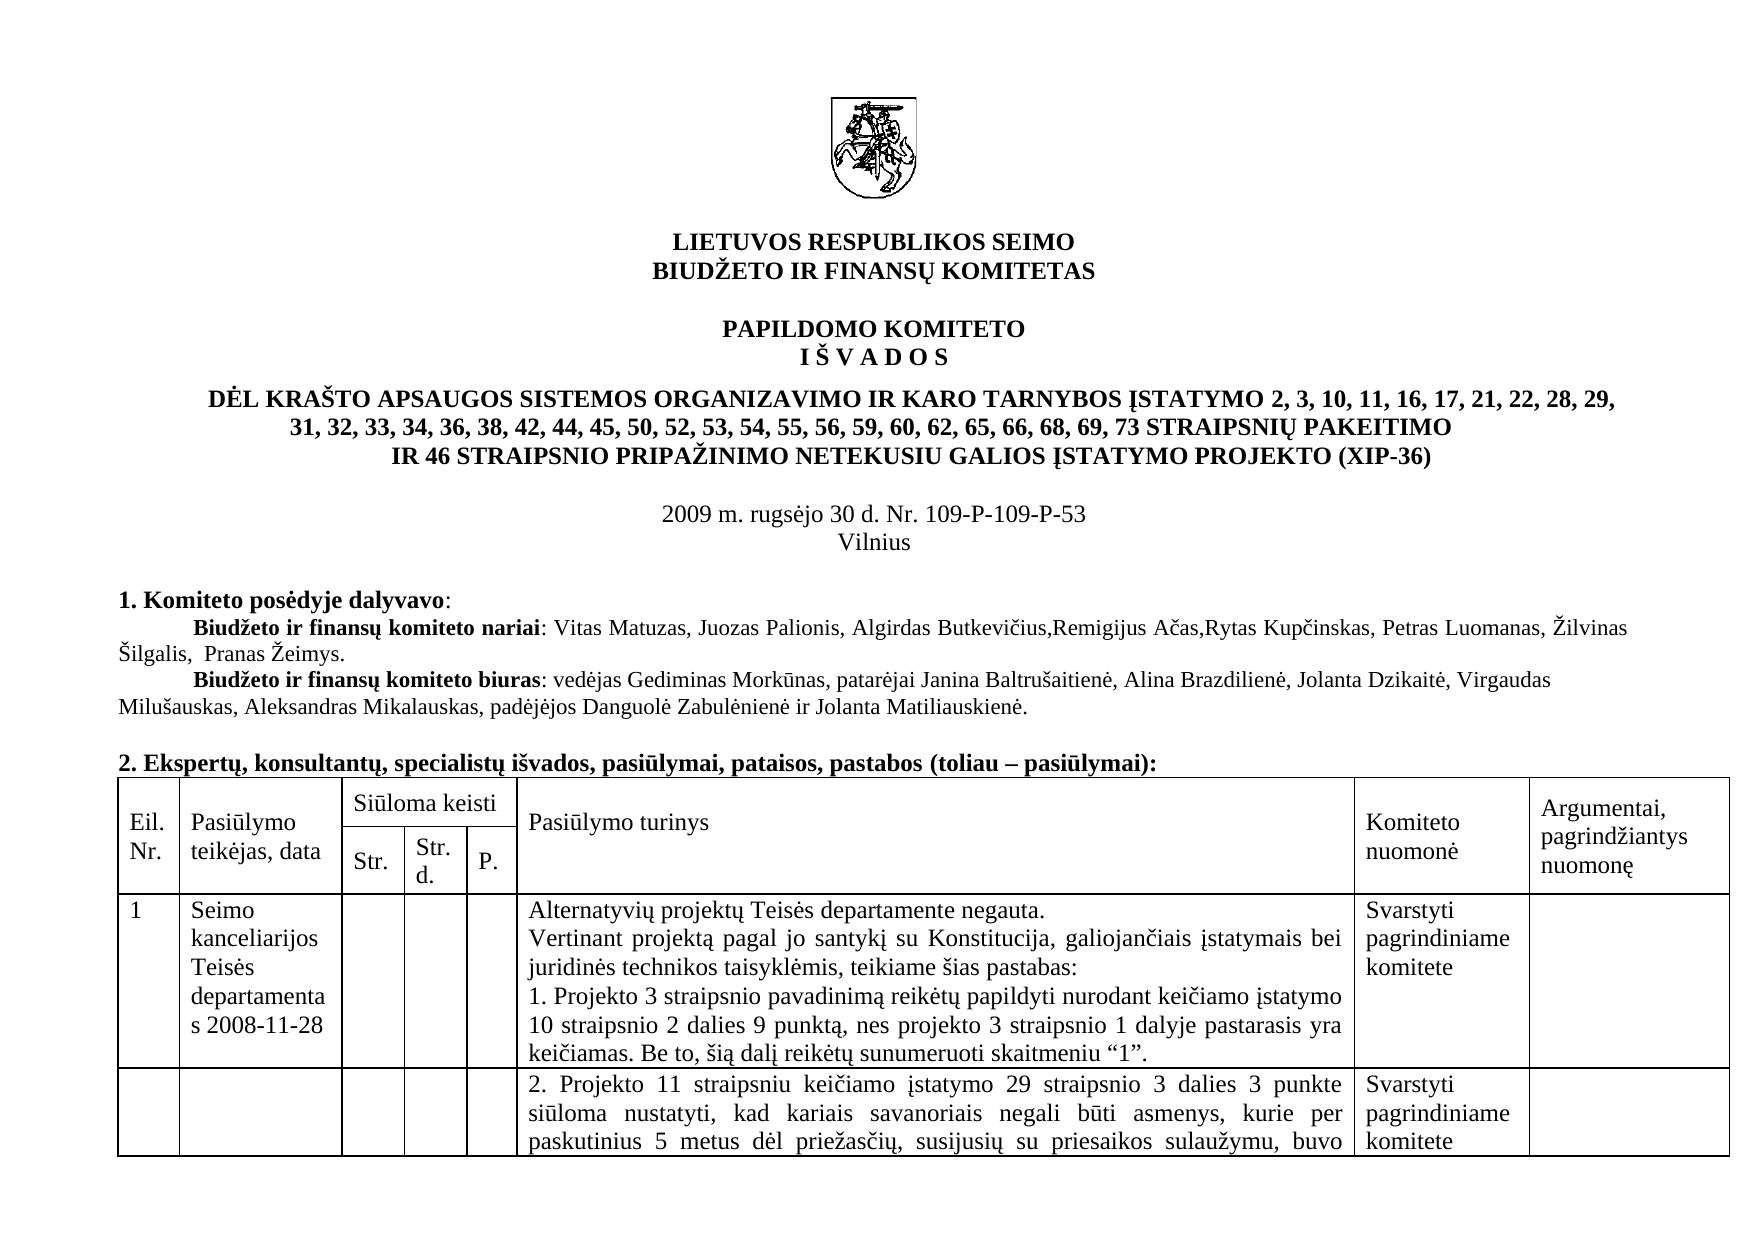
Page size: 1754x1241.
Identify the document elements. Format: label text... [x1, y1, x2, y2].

text DĖL Krašto apsaugos sistemos organizavimo ir karo tarnybos įstatymo 2, 3, 10, 11, 16, 17, 21, 22, 28, 29, 31, 32, 33, 34, 36, 38, 42, 44, 45, 50, 52, 53, 54, 55, 56, 59, 60, 62, 65, 66, 68, 69, 73 straipsnių pakeitimo [118, 384, 1629, 441]
table_cell Alternatyvių projektų Teisės departamente negauta. Vertinant projektą pagal jo santykį su Konstitucija, galiojančiais įstatymais bei juridinės technikos taisyklėmis, teikiame šias pastabas: 1. Projekto 3 straipsnio pavadinimą reikėtų papildyti nurodant keičiamo įstatymo 10 straipsnio 2 dalies 9 punktą, nes projekto 3 straipsnio 1 dalyje pastarasis yra keičiamas. Be to, šią dalį reikėtų sunumeruoti skaitmeniu “1”. [518, 895, 1354, 1067]
text 1. Komiteto posėdyje dalyvavo: [118, 585, 1629, 614]
table_cell Str. d. [405, 827, 466, 893]
table_cell [119, 1069, 179, 1155]
table_cell Seimo kanceliarijos Teisės departamentas 2008-11-28 [180, 895, 341, 1067]
table_cell [1530, 1069, 1729, 1155]
table_cell 1 [119, 895, 179, 1067]
table_cell Svarstyti pagrindiniame komitete [1355, 895, 1529, 1067]
table_cell [180, 1069, 341, 1155]
text Biudžeto ir finansų komiteto nariai: Vitas Matuzas, Juozas Palionis, Algirdas Butkevičius,Remigijus Ačas,Rytas Kupčinskas, Petras Luomanas, Žilvinas Šilgalis, Pranas Žeimys. [118, 614, 1629, 666]
table_cell Svarstyti pagrindiniame komitete [1355, 1069, 1529, 1155]
table_header Komiteto nuomonė [1355, 778, 1529, 893]
text LIETUVOS RESPUBLIKOS SEIMO [118, 227, 1629, 256]
table_cell [468, 895, 516, 1067]
table_cell [343, 895, 404, 1067]
table_cell P. [468, 827, 516, 893]
text Biudžeto ir finansų komiteto biuras: vedėjas Gediminas Morkūnas, patarėjai Janina Baltrušaitienė, Alina Brazdilienė, Jolanta Dzikaitė, Virgaudas Milušauskas, Aleksandras Mikalauskas, padėjėjos Danguolė Zabulėnienė ir Jolanta Matiliauskienė. [118, 666, 1629, 719]
subtitle I Š V A D O S [118, 342, 1629, 371]
table_cell [405, 1069, 466, 1155]
table_header Argumentai, pagrindžiantys nuomonę [1530, 778, 1729, 893]
text 2. Ekspertų, konsultantų, specialistų išvados, pasiūlymai, pataisos, pastabos (toliau – pasiūlymai): [118, 748, 1629, 777]
table_header Siūloma keisti [343, 778, 516, 826]
table_header Pasiūlymo teikėjas, data [180, 778, 341, 893]
table_cell [343, 1069, 404, 1155]
subtitle PAPILDOMO KOMITETO [118, 314, 1629, 342]
text 2009 m. rugsėjo 30 d. Nr. 109-P-109-P-53 [118, 499, 1629, 527]
table_cell 2. Projekto 11 straipsniu keičiamo įstatymo 29 straipsnio 3 dalies 3 punkte siūloma nustatyti, kad kariais savanoriais negali būti asmenys, kurie per paskutinius 5 metus dėl priežasčių, susijusių su priesaikos sulaužymu, buvo [518, 1069, 1354, 1155]
text ir 46 straipsnio pripažinimo netekusiu galios ĮSTATYMO PROJEKTO (XIP-36) [118, 441, 1629, 470]
text Vilnius [118, 527, 1629, 556]
table_cell Str. [343, 827, 404, 893]
table_cell [468, 1069, 516, 1155]
text BIUDŽETO IR FINANSŲ KOMITETAS [118, 256, 1629, 285]
table_cell [1530, 895, 1729, 1067]
table_cell [405, 895, 466, 1067]
table_header Pasiūlymo turinys [518, 778, 1354, 893]
table_header Eil. Nr. [119, 778, 179, 893]
